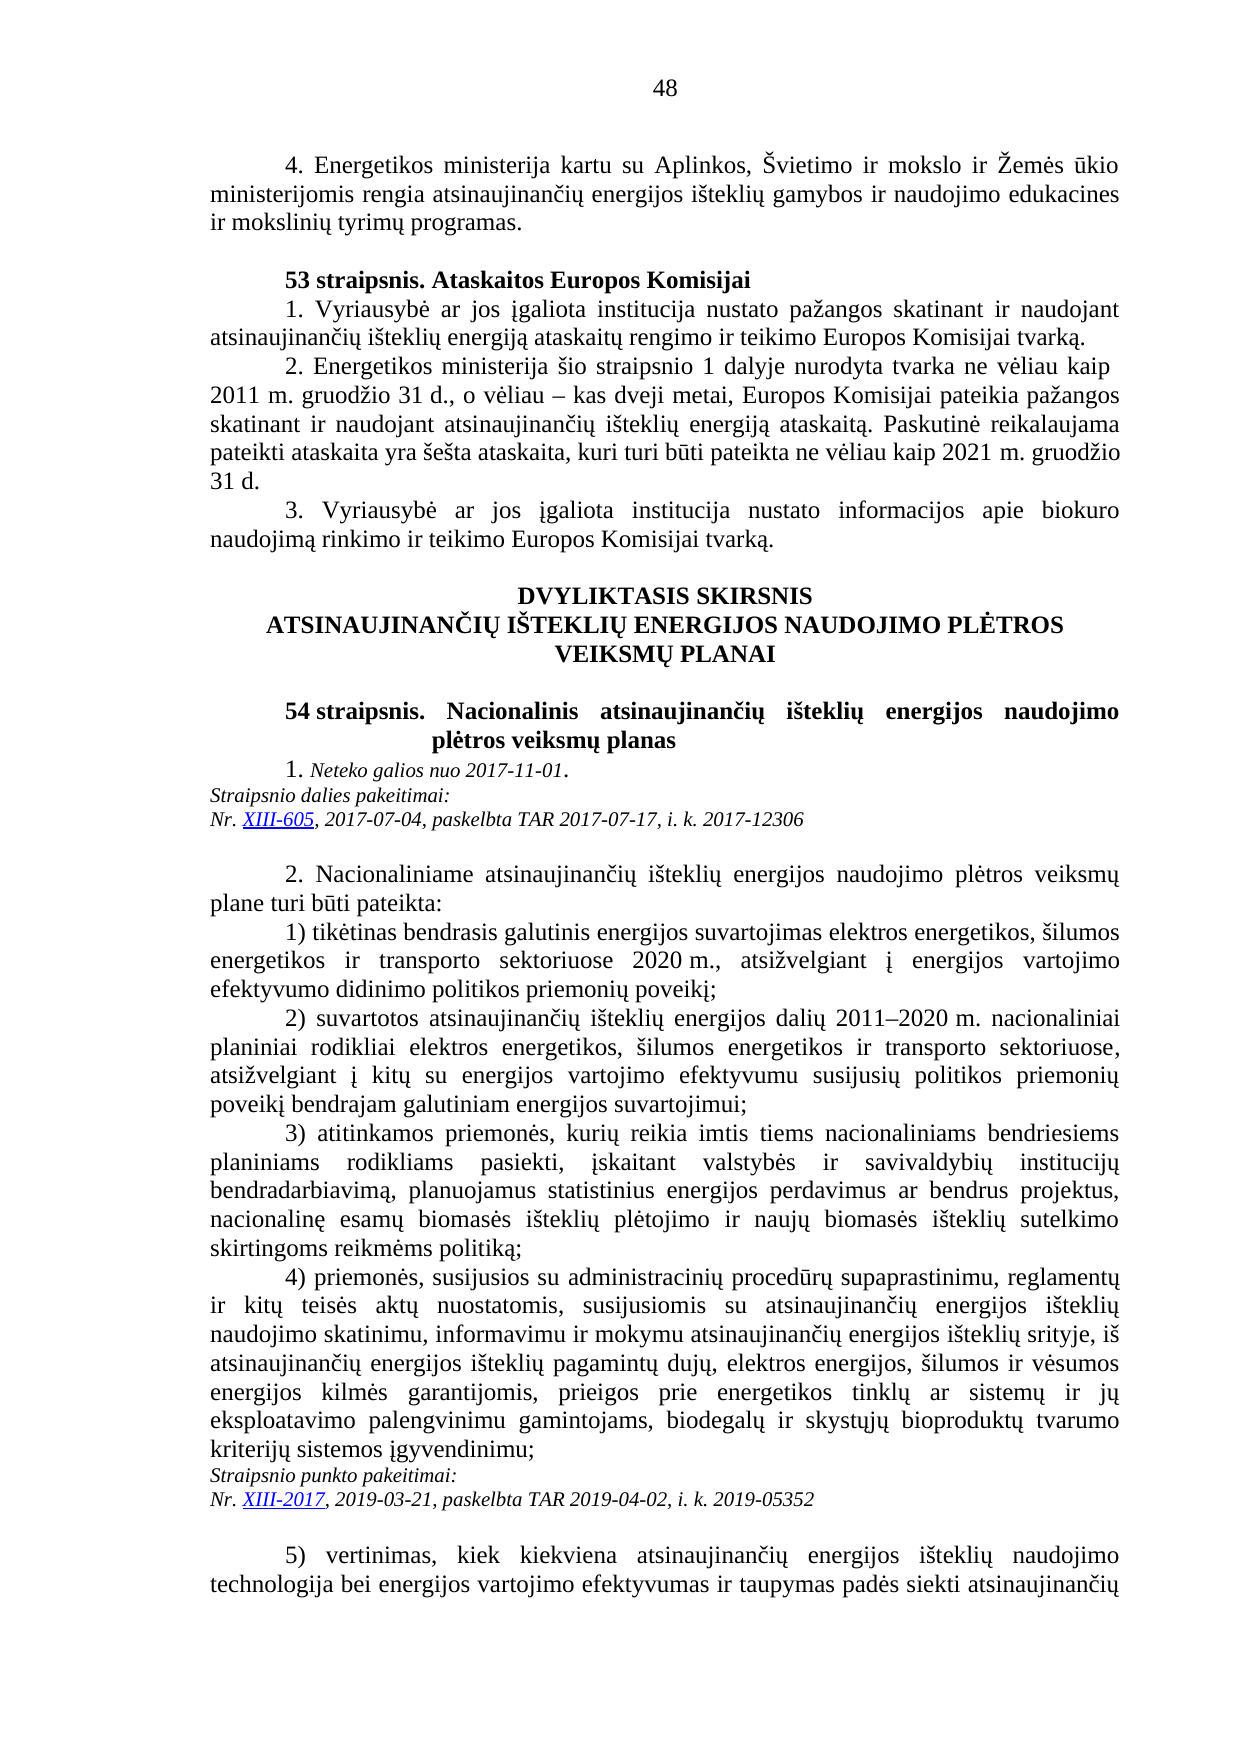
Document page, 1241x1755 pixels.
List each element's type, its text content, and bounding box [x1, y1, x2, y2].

text Nr. XIII-605, 2017-07-04, paskelbta TAR 2017-07-17, i. k. 2017-12306 [210, 807, 1120, 831]
text 3. Vyriausybė ar jos įgaliota institucija nustato informacijos apie biokuro naudojimą rinkimo ir teikimo Europos Komisijai tvarką. [210, 495, 1120, 552]
text 1. Vyriausybė ar jos įgaliota institucija nustato pažangos skatinant ir naudojant atsinaujinančių išteklių energiją ataskaitų rengimo ir teikimo Europos Komisijai tvarką. [210, 294, 1120, 351]
text 53 straipsnis. Ataskaitos Europos Komisijai [210, 265, 1120, 294]
text 3) atitinkamos priemonės, kurių reikia imtis tiems nacionaliniams bendriesiems planiniams rodikliams pasiekti, įskaitant valstybės ir savivaldybių institucijų bendradarbiavimą, planuojamus statistinius energijos perdavimus ar bendrus projektus, nacionalinę esamų biomasės išteklių plėtojimo ir naujų biomasės išteklių sutelkimo skirtingoms reikmėms politiką; [210, 1118, 1120, 1262]
text 2) suvartotos atsinaujinančių išteklių energijos dalių 2011–2020 m. nacionaliniai planiniai rodikliai elektros energetikos, šilumos energetikos ir transporto sektoriuose, atsižvelgiant į kitų su energijos vartojimo efektyvumu susijusių politikos priemonių poveikį bendrajam galutiniam energijos suvartojimui; [210, 1003, 1120, 1118]
text 2. Energetikos ministerija šio straipsnio 1 dalyje nurodyta tvarka ne vėliau kaip 2011 m. gruodžio 31 d., o vėliau – kas dveji metai, Europos Komisijai pateikia pažangos skatinant ir naudojant atsinaujinančių išteklių energiją ataskaitą. Paskutinė reikalaujama pateikti ataskaita yra šešta ataskaita, kuri turi būti pateikta ne vėliau kaip 2021 m. gruodžio 31 d. [210, 351, 1120, 495]
text 4) priemonės, susijusios su administracinių procedūrų supaprastinimu, reglamentų ir kitų teisės aktų nuostatomis, susijusiomis su atsinaujinančių energijos išteklių naudojimo skatinimu, informavimu ir mokymu atsinaujinančių energijos išteklių srityje, iš atsinaujinančių energijos išteklių pagamintų dujų, elektros energijos, šilumos ir vėsumos energijos kilmės garantijomis, prieigos prie energetikos tinklų ar sistemų ir jų eksploatavimo palengvinimu gamintojams, biodegalų ir skystųjų bioproduktų tvarumo kriterijų sistemos įgyvendinimu; [210, 1262, 1120, 1463]
text 54 straipsnis. Nacionalinis atsinaujinančių išteklių energijos naudojimo plėtros veiksmų planas [285, 696, 1120, 754]
text 2. Nacionaliniame atsinaujinančių išteklių energijos naudojimo plėtros veiksmų plane turi būti pateikta: [210, 859, 1120, 917]
text Nr. XIII-2017, 2019-03-21, paskelbta TAR 2019-04-02, i. k. 2019-05352 [210, 1487, 1120, 1511]
text Straipsnio punkto pakeitimai: [210, 1463, 1120, 1487]
text Straipsnio dalies pakeitimai: [210, 782, 1120, 807]
text 1) tikėtinas bendrasis galutinis energijos suvartojimas elektros energetikos, šilumos energetikos ir transporto sektoriuose 2020 m., atsižvelgiant į energijos vartojimo efektyvumo didinimo politikos priemonių poveikį; [210, 917, 1120, 1003]
text 1. Neteko galios nuo 2017-11-01. [210, 754, 1120, 782]
text 5) vertinimas, kiek kiekviena atsinaujinančių energijos išteklių naudojimo technologija bei energijos vartojimo efektyvumas ir taupymas padės siekti atsinaujinančių [210, 1540, 1120, 1597]
text DVYLIKTASIS SKIRSNIS [210, 581, 1120, 610]
text 4. Energetikos ministerija kartu su Aplinkos, Švietimo ir mokslo ir Žemės ūkio ministerijomis rengia atsinaujinančių energijos išteklių gamybos ir naudojimo edukacines ir mokslinių tyrimų programas. [210, 150, 1120, 236]
text ATSINAUJINANČIŲ IŠTEKLIŲ ENERGIJOS NAUDOJIMO PLĖTROS VEIKSMŲ PLANAI [210, 610, 1120, 667]
